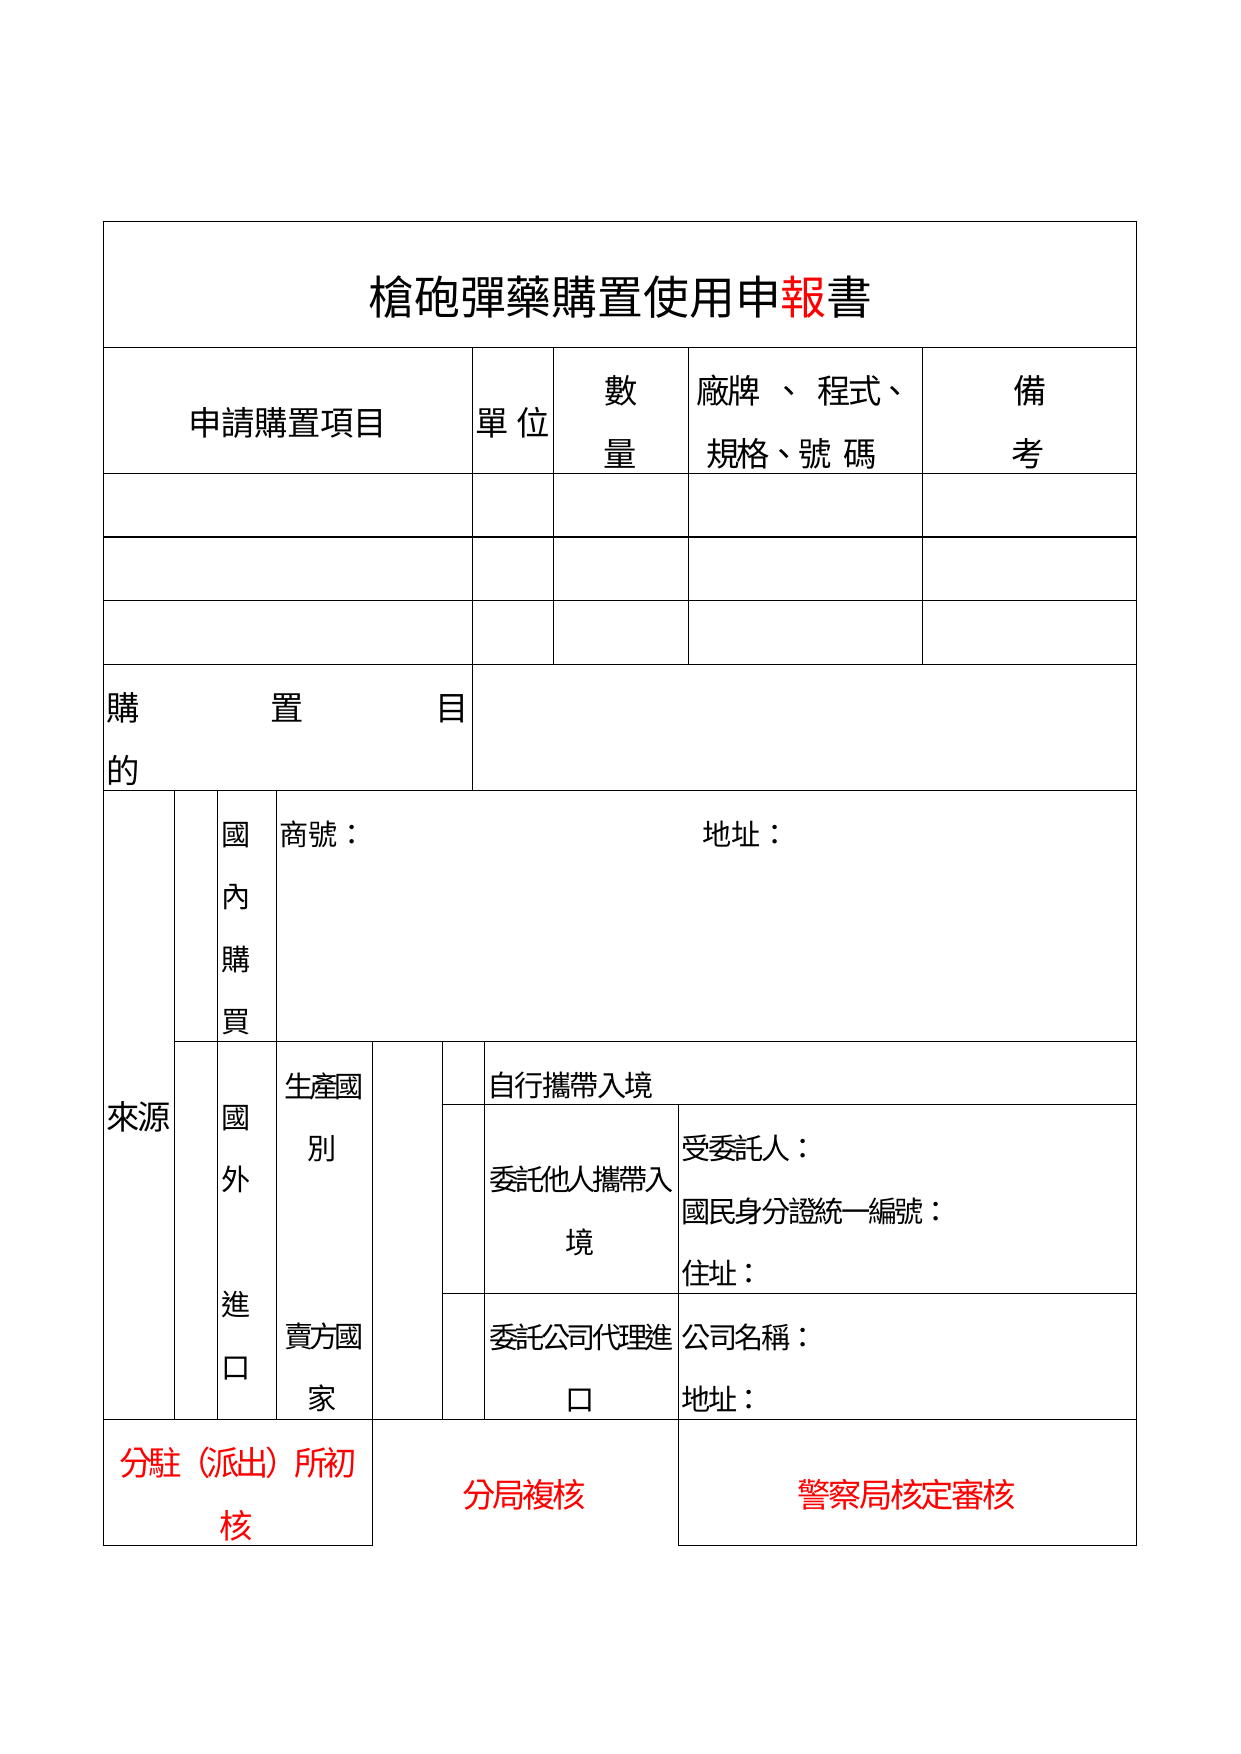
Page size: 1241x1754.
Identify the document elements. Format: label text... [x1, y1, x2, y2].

table_cell [473, 665, 1136, 789]
table_cell 國外 進口 [218, 1042, 276, 1419]
table_cell [923, 474, 1136, 536]
table_cell [104, 538, 472, 600]
table_cell 受委託人： 國民身分證統一編號： 住址： [679, 1105, 1136, 1293]
table_cell [923, 538, 1136, 600]
table_cell 商號： 地址： [277, 791, 1136, 1041]
table_header 槍砲彈藥購置使用申報書 [104, 222, 1136, 347]
table_cell [104, 474, 472, 536]
table_cell [473, 538, 553, 600]
table_cell [473, 474, 553, 536]
table_cell [175, 791, 217, 1041]
table_cell [104, 601, 472, 663]
table_cell 公司名稱： 地址： [679, 1294, 1136, 1419]
table_cell [689, 538, 922, 600]
table_cell [443, 1294, 484, 1419]
table_cell 自行攜帶入境 [485, 1042, 1136, 1104]
table_cell 申請購置項目 [104, 348, 472, 473]
table_cell [923, 601, 1136, 663]
table_cell 分駐（派出）所初核 [104, 1420, 372, 1545]
table_cell 數 量 [554, 348, 688, 473]
table_cell 委託公司代理進口 [485, 1294, 678, 1419]
table_cell 生產國別 賣方國家 [277, 1042, 372, 1419]
table_cell [554, 474, 688, 536]
table_cell [554, 601, 688, 663]
table_cell [443, 1105, 484, 1293]
table_cell 委託他人攜帶入境 [485, 1105, 678, 1293]
table_cell 購 置 目 的 [104, 665, 472, 789]
table_cell 單 位 [473, 348, 553, 473]
table_cell [175, 1042, 217, 1419]
table_cell 國內購買 [218, 791, 276, 1041]
table_cell [443, 1042, 484, 1104]
table_cell 分局複核 [373, 1420, 678, 1545]
table_cell [373, 1042, 442, 1419]
table_cell [554, 538, 688, 600]
table_cell 來源 [104, 791, 174, 1419]
table_cell [473, 601, 553, 663]
table_cell [689, 601, 922, 663]
table_cell [689, 474, 922, 536]
table_cell 警察局核定審核 [679, 1420, 1136, 1545]
table_cell 廠牌 、 程式、 規格、號 碼 [689, 348, 922, 473]
table_cell 備 考 [923, 348, 1136, 473]
